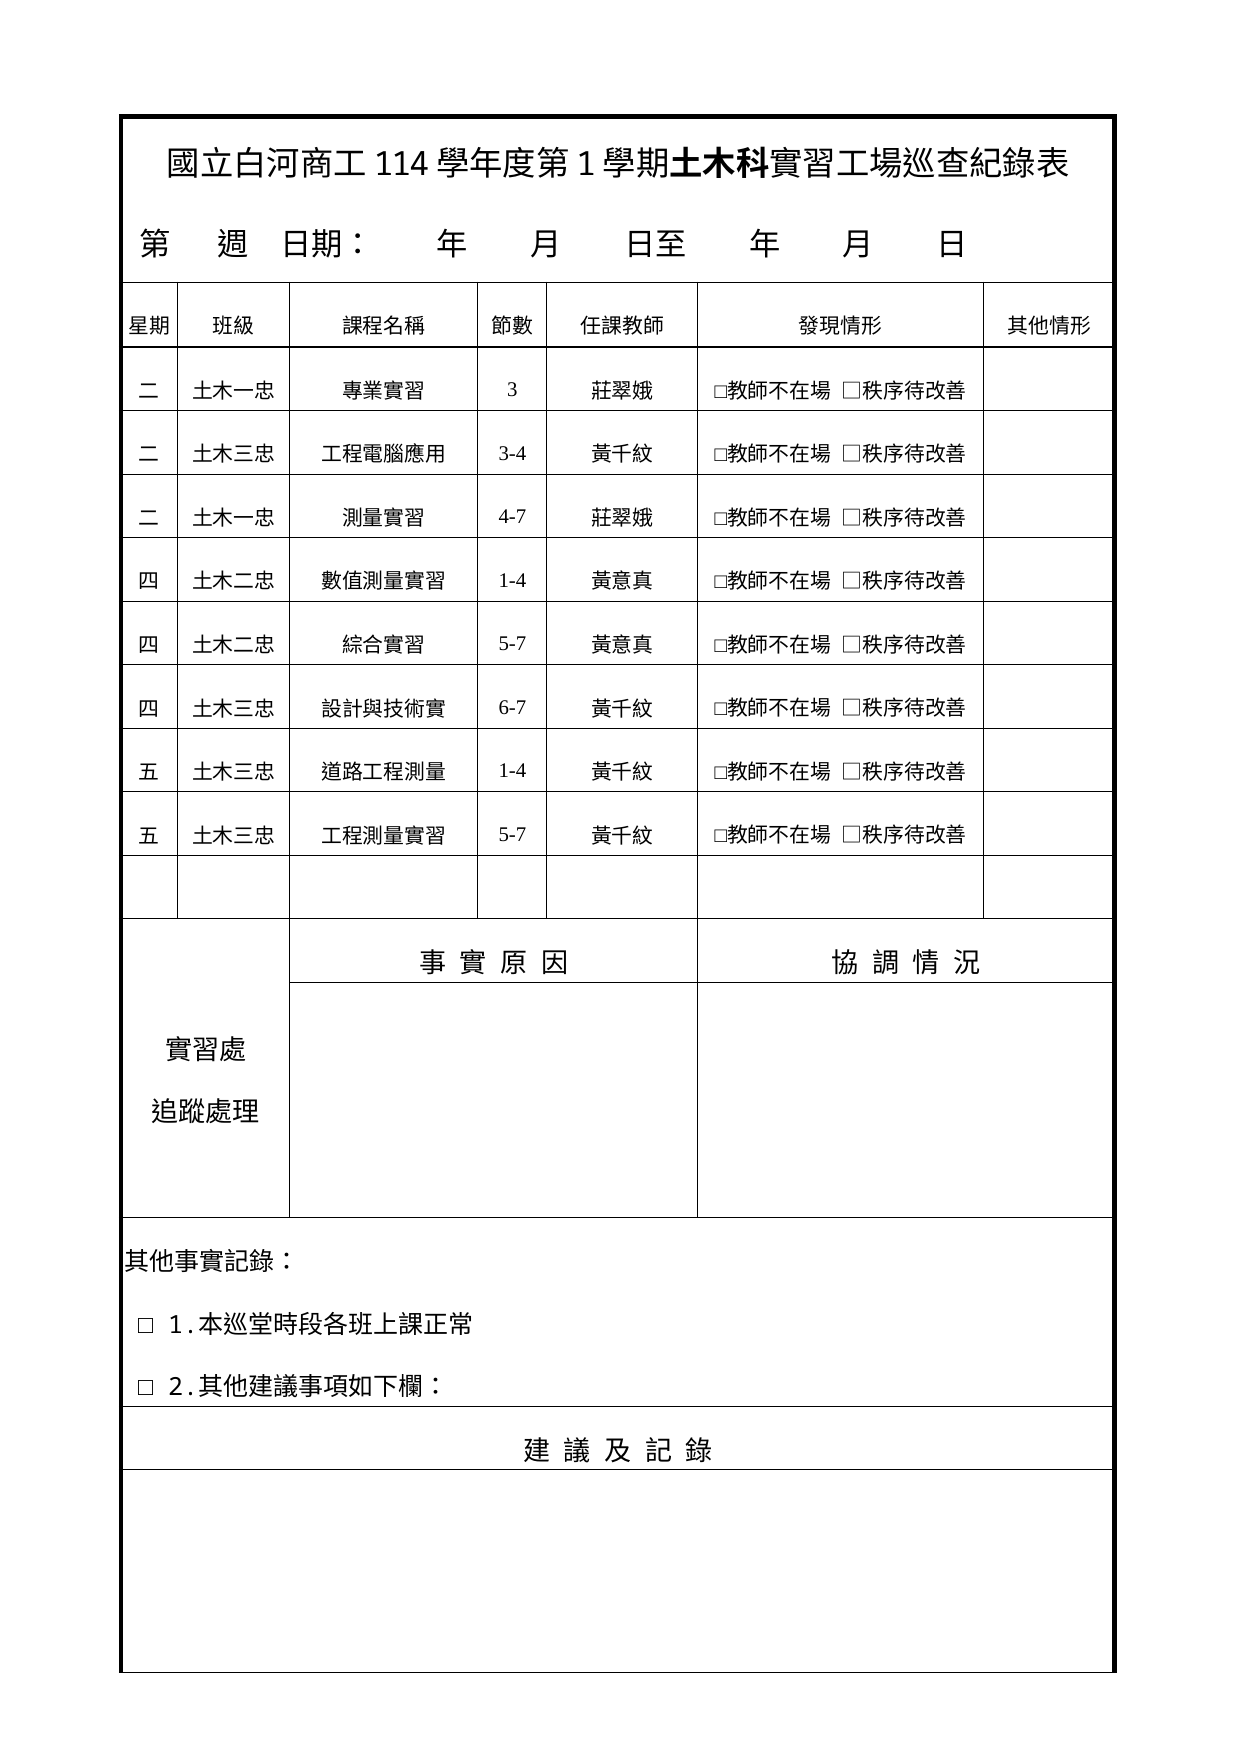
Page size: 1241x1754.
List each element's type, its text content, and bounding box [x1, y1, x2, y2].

table_header 國立白河商工114學年度第1學期土木科實習工場巡查紀錄表 第 週 日期： 年 月 日至 年 月 日 [123, 119, 1112, 282]
table_cell 莊翠娥 [547, 475, 697, 537]
table_cell 6-7 [478, 665, 546, 728]
table_cell [984, 538, 1112, 601]
table_cell 土木三忠 [178, 729, 289, 791]
table_cell 二 [123, 348, 177, 410]
table_cell □教師不在場 □秩序待改善 [698, 729, 983, 791]
table_cell 道路工程測量 [290, 729, 477, 791]
table_cell 二 [123, 411, 177, 473]
table_cell 黃千紋 [547, 411, 697, 473]
table_cell 專業實習 [290, 348, 477, 410]
table_cell 3-4 [478, 411, 546, 473]
table_cell 莊翠娥 [547, 348, 697, 410]
table_cell 事 實 原 因 [290, 919, 697, 982]
table_cell 發現情形 [698, 283, 983, 346]
table_cell 5-7 [478, 602, 546, 664]
table_cell 節數 [478, 283, 546, 346]
table_cell □教師不在場 □秩序待改善 [698, 411, 983, 473]
table_cell 測量實習 [290, 475, 477, 537]
table_cell □教師不在場 □秩序待改善 [698, 538, 983, 601]
table_cell [123, 856, 177, 918]
table_cell 土木三忠 [178, 665, 289, 728]
table_cell [984, 729, 1112, 791]
table_cell 其他情形 [984, 283, 1112, 346]
table_cell □教師不在場 □秩序待改善 [698, 602, 983, 664]
table_cell 建 議 及 記 錄 [123, 1407, 1112, 1469]
table_cell 五 [123, 729, 177, 791]
table_cell 設計與技術實 [290, 665, 477, 728]
table_cell [123, 1470, 1112, 1671]
table_cell [178, 856, 289, 918]
table_cell 4-7 [478, 475, 546, 537]
table_cell 土木二忠 [178, 538, 289, 601]
table_cell 黃千紋 [547, 792, 697, 855]
table_cell 1-4 [478, 729, 546, 791]
table_cell [290, 983, 697, 1217]
table_cell 土木三忠 [178, 411, 289, 473]
table_cell 5-7 [478, 792, 546, 855]
table_cell 3 [478, 348, 546, 410]
table_cell □教師不在場 □秩序待改善 [698, 792, 983, 855]
table_cell 五 [123, 792, 177, 855]
table_cell 協 調 情 況 [698, 919, 1112, 982]
table_cell [478, 856, 546, 918]
table_cell 黃千紋 [547, 729, 697, 791]
table_cell 四 [123, 538, 177, 601]
table_cell [984, 411, 1112, 473]
table_cell 四 [123, 602, 177, 664]
table_cell 班級 [178, 283, 289, 346]
table_cell [547, 856, 697, 918]
table_cell 其他事實記錄： □ 1.本巡堂時段各班上課正常 □ 2.其他建議事項如下欄： [123, 1218, 1112, 1406]
table_cell 土木一忠 [178, 475, 289, 537]
table_cell 黃意真 [547, 602, 697, 664]
table_cell [698, 983, 1112, 1217]
table_cell 土木一忠 [178, 348, 289, 410]
table_cell 工程測量實習 [290, 792, 477, 855]
table_cell 黃千紋 [547, 665, 697, 728]
table_cell 四 [123, 665, 177, 728]
table_cell [698, 856, 983, 918]
table_cell [984, 856, 1112, 918]
table_cell 工程電腦應用 [290, 411, 477, 473]
table_cell 數值測量實習 [290, 538, 477, 601]
table_cell 二 [123, 475, 177, 537]
table_cell 課程名稱 [290, 283, 477, 346]
table_cell [984, 348, 1112, 410]
table_cell [984, 475, 1112, 537]
table_cell [984, 792, 1112, 855]
table_cell 綜合實習 [290, 602, 477, 664]
table_cell 實習處 追蹤處理 [123, 919, 289, 1217]
table_cell 黃意真 [547, 538, 697, 601]
table_cell 任課教師 [547, 283, 697, 346]
table_cell 星期 [123, 283, 177, 346]
table_cell 1-4 [478, 538, 546, 601]
table_cell 土木二忠 [178, 602, 289, 664]
table_cell [290, 856, 477, 918]
table_cell [984, 602, 1112, 664]
table_cell □教師不在場 □秩序待改善 [698, 665, 983, 728]
table_cell □教師不在場 □秩序待改善 [698, 475, 983, 537]
table_cell 土木三忠 [178, 792, 289, 855]
table_cell [984, 665, 1112, 728]
table_cell □教師不在場 □秩序待改善 [698, 348, 983, 410]
